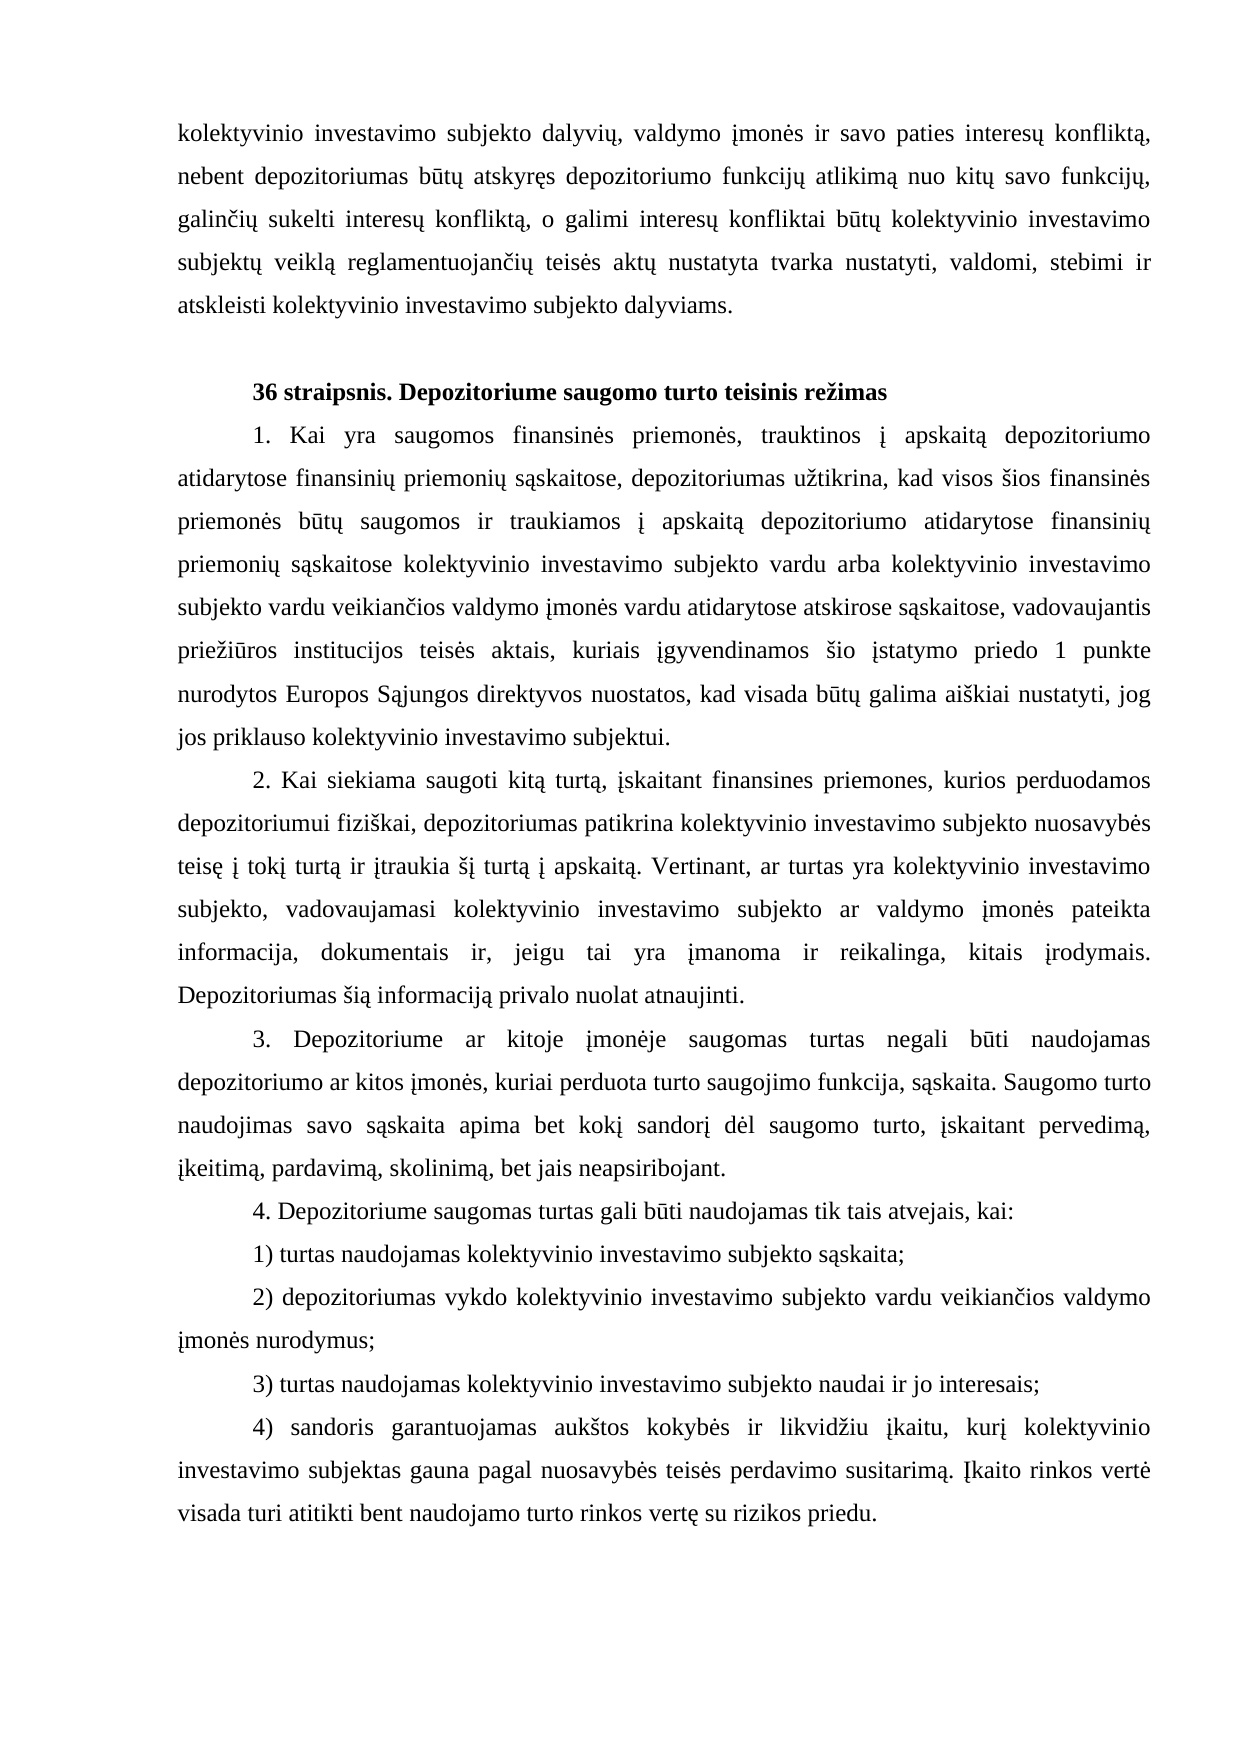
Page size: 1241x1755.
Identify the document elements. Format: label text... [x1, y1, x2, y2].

text 3. Depozitoriume ar kitoje įmonėje saugomas turtas negali būti naudojamas depozitoriumo ar kitos įmonės, kuriai perduota turto saugojimo funkcija, sąskaita. Saugomo turto naudojimas savo sąskaita apima bet kokį sandorį dėl saugomo turto, įskaitant pervedimą, įkeitimą, pardavimą, skolinimą, bet jais neapsiribojant. [177, 1024, 1152, 1182]
text 36 straipsnis. Depozitoriume saugomo turto teisinis režimas [177, 377, 1152, 406]
text kolektyvinio investavimo subjekto dalyvių, valdymo įmonės ir savo paties interesų konfliktą, nebent depozitoriumas būtų atskyręs depozitoriumo funkcijų atlikimą nuo kitų savo funkcijų, galinčių sukelti interesų konfliktą, o galimi interesų konfliktai būtų kolektyvinio investavimo subjektų veiklą reglamentuojančių teisės aktų nustatyta tvarka nustatyti, valdomi, stebimi ir atskleisti kolektyvinio investavimo subjekto dalyviams. [177, 118, 1152, 319]
text 1) turtas naudojamas kolektyvinio investavimo subjekto sąskaita; [177, 1239, 1152, 1268]
text 2) depozitoriumas vykdo kolektyvinio investavimo subjekto vardu veikiančios valdymo įmonės nurodymus; [177, 1282, 1152, 1354]
text 4. Depozitoriume saugomas turtas gali būti naudojamas tik tais atvejais, kai: [177, 1196, 1152, 1225]
text 4) sandoris garantuojamas aukštos kokybės ir likvidžiu įkaitu, kurį kolektyvinio investavimo subjektas gauna pagal nuosavybės teisės perdavimo susitarimą. Įkaito rinkos vertė visada turi atitikti bent naudojamo turto rinkos vertę su rizikos priedu. [177, 1412, 1152, 1527]
text 2. Kai siekiama saugoti kitą turtą, įskaitant finansines priemones, kurios perduodamos depozitoriumui fiziškai, depozitoriumas patikrina kolektyvinio investavimo subjekto nuosavybės teisę į tokį turtą ir įtraukia šį turtą į apskaitą. Vertinant, ar turtas yra kolektyvinio investavimo subjekto, vadovaujamasi kolektyvinio investavimo subjekto ar valdymo įmonės pateikta informacija, dokumentais ir, jeigu tai yra įmanoma ir reikalinga, kitais įrodymais. Depozitoriumas šią informaciją privalo nuolat atnaujinti. [177, 765, 1152, 1009]
text 1. Kai yra saugomos finansinės priemonės, trauktinos į apskaitą depozitoriumo atidarytose finansinių priemonių sąskaitose, depozitoriumas užtikrina, kad visos šios finansinės priemonės būtų saugomos ir traukiamos į apskaitą depozitoriumo atidarytose finansinių priemonių sąskaitose kolektyvinio investavimo subjekto vardu arba kolektyvinio investavimo subjekto vardu veikiančios valdymo įmonės vardu atidarytose atskirose sąskaitose, vadovaujantis priežiūros institucijos teisės aktais, kuriais įgyvendinamos šio įstatymo priedo 1 punkte nurodytos Europos Sąjungos direktyvos nuostatos, kad visada būtų galima aiškiai nustatyti, jog jos priklauso kolektyvinio investavimo subjektui. [177, 420, 1152, 751]
text 3) turtas naudojamas kolektyvinio investavimo subjekto naudai ir jo interesais; [177, 1369, 1152, 1397]
